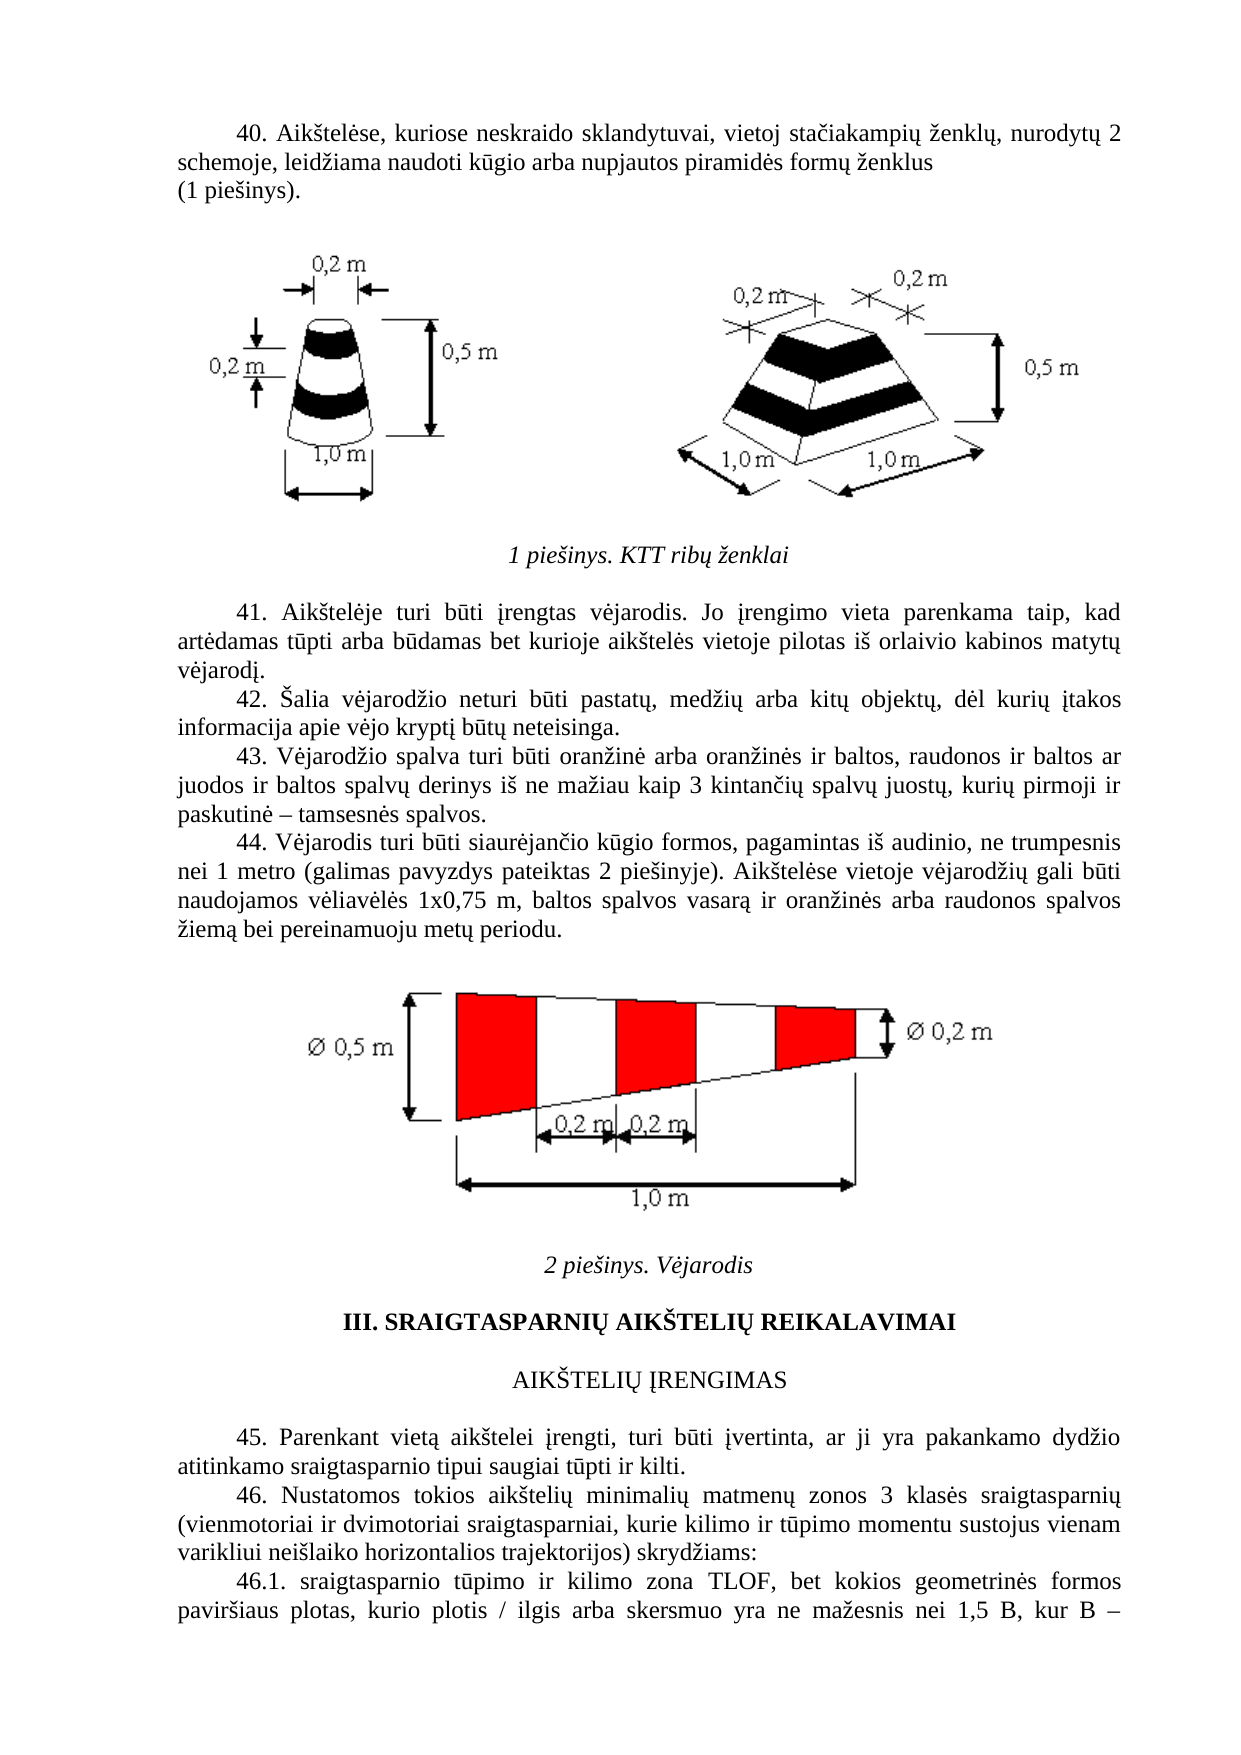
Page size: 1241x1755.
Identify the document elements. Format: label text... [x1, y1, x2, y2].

text 1 piešinys. KTT ribų ženklai [177, 540, 1122, 569]
text 44. Vėjarodis turi būti siaurėjančio kūgio formos, pagamintas iš audinio, ne trumpesnis nei 1 metro (galimas pavyzdys pateiktas 2 piešinyje). Aikštelėse vietoje vėjarodžių gali būti naudojamos vėliavėlės 1x0,75 m, baltos spalvos vasarą ir oranžinės arba raudonos spalvos žiemą bei pereinamuoju metų periodu. [177, 827, 1122, 942]
text 41. Aikštelėje turi būti įrengtas vėjarodis. Jo įrengimo vieta parenkama taip, kad artėdamas tūpti arba būdamas bet kurioje aikštelės vietoje pilotas iš orlaivio kabinos matytų vėjarodį. [177, 597, 1122, 684]
text 45. Parenkant vietą aikštelei įrengti, turi būti įvertinta, ar ji yra pakankamo dydžio atitinkamo sraigtasparnio tipui saugiai tūpti ir kilti. [177, 1422, 1122, 1480]
text III. SRAIGTASPARNIŲ AIKŠTELIŲ REIKALAVIMAI [177, 1307, 1122, 1336]
text (1 piešinys). [177, 176, 1122, 204]
text 40. Aikštelėse, kuriose neskraido sklandytuvai, vietoj stačiakampių ženklų, nurodytų 2 schemoje, leidžiama naudoti kūgio arba nupjautos piramidės formų ženklus [177, 118, 1122, 176]
text 2 piešinys. Vėjarodis [177, 1250, 1122, 1279]
text 42. Šalia vėjarodžio neturi būti pastatų, medžių arba kitų objektų, dėl kurių įtakos informacija apie vėjo kryptį būtų neteisinga. [177, 684, 1122, 741]
text 46.1. sraigtasparnio tūpimo ir kilimo zona TLOF, bet kokios geometrinės formos paviršiaus plotas, kurio plotis / ilgis arba skersmuo yra ne mažesnis nei 1,5 B, kur B – [177, 1566, 1122, 1624]
text 43. Vėjarodžio spalva turi būti oranžinė arba oranžinės ir baltos, raudonos ir baltos ar juodos ir baltos spalvų derinys iš ne mažiau kaip 3 kintančių spalvų juostų, kurių pirmoji ir paskutinė – tamsesnės spalvos. [177, 741, 1122, 827]
text 46. Nustatomos tokios aikštelių minimalių matmenų zonos 3 klasės sraigtasparnių (vienmotoriai ir dvimotoriai sraigtasparniai, kurie kilimo ir tūpimo momentu sustojus vienam varikliui neišlaiko horizontalios trajektorijos) skrydžiams: [177, 1480, 1122, 1566]
text AIKŠTELIŲ ĮRENGIMAS [177, 1365, 1122, 1394]
